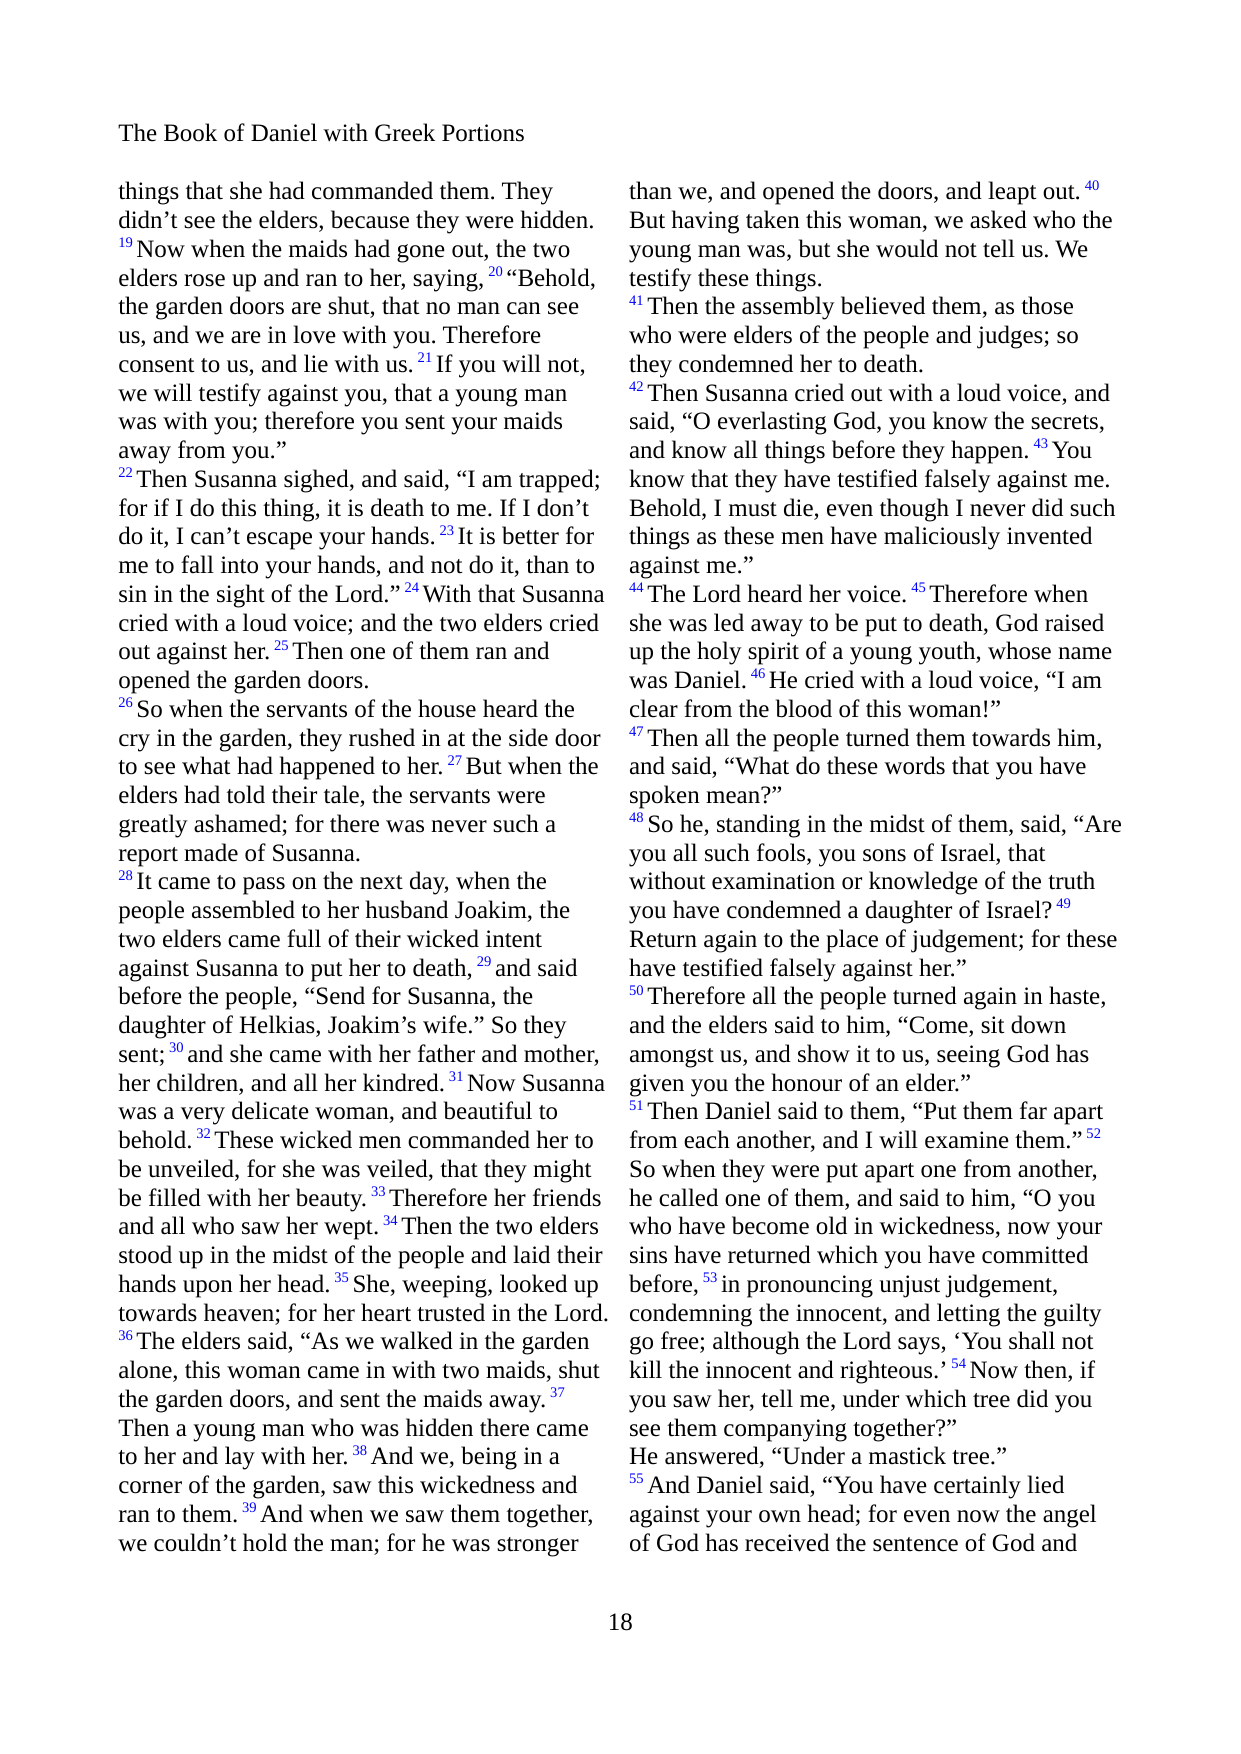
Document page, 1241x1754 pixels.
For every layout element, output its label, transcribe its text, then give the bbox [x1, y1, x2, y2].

text than we, and opened the doors, and leapt out. 40 But having taken this woman, we asked who the young man was, but she would not tell us. We testify these things. [629, 176, 1122, 291]
text 26 So when the servants of the house heard the cry in the garden, they rushed in at the side door to see what had happened to her. 27 But when the elders had told their tale, the servants were greatly ashamed; for there was never such a report made of Susanna. [118, 694, 611, 866]
text 50 Therefore all the people turned again in haste, and the elders said to him, “Come, sit down amongst us, and show it to us, seeing God has given you the honour of an elder.” [629, 981, 1122, 1096]
text things that she had commanded them. They didn’t see the elders, because they were hidden. [118, 176, 611, 234]
text 36 The elders said, “As we walked in the garden alone, this woman came in with two maids, shut the garden doors, and sent the maids away. 37 Then a young man who was hidden there came to her and lay with her. 38 And we, being in a corner of the garden, saw this wickedness and ran to them. 39 And when we saw them together, we couldn’t hold the man; for he was stronger [118, 1326, 611, 1556]
text 41 Then the assembly believed them, as those who were elders of the people and judges; so they condemned her to death. [629, 291, 1122, 378]
text 19 Now when the maids had gone out, the two elders rose up and ran to her, saying, 20 “Behold, the garden doors are shut, that no man can see us, and we are in love with you. Therefore consent to us, and lie with us. 21 If you will not, we will testify against you, that a young man was with you; therefore you sent your maids away from you.” [118, 234, 611, 464]
text 51 Then Daniel said to them, “Put them far apart from each another, and I will examine them.” 52 So when they were put apart one from another, he called one of them, and said to him, “O you who have become old in wickedness, now your sins have returned which you have committed before, 53 in pronouncing unjust judgement, condemning the innocent, and letting the guilty go free; although the Lord says, ‘You shall not kill the innocent and righteous.’ 54 Now then, if you saw her, tell me, under which tree did you see them companying together?” [629, 1096, 1122, 1441]
text 47 Then all the people turned them towards him, and said, “What do these words that you have spoken mean?” [629, 723, 1122, 809]
text 48 So he, standing in the midst of them, said, “Are you all such fools, you sons of Israel, that without examination or knowledge of the truth you have condemned a daughter of Israel? 49 Return again to the place of judgement; for these have testified falsely against her.” [629, 809, 1122, 981]
text He answered, “Under a mastick tree.” [629, 1441, 1122, 1470]
text 28 It came to pass on the next day, when the people assembled to her husband Joakim, the two elders came full of their wicked intent against Susanna to put her to death, 29 and said before the people, “Send for Susanna, the daughter of Helkias, Joakim’s wife.” So they sent; 30 and she came with her father and mother, her children, and all her kindred. 31 Now Susanna was a very delicate woman, and beautiful to behold. 32 These wicked men commanded her to be unveiled, for she was veiled, that they might be filled with her beauty. 33 Therefore her friends and all who saw her wept. 34 Then the two elders stood up in the midst of the people and laid their hands upon her head. 35 She, weeping, looked up towards heaven; for her heart trusted in the Lord. [118, 866, 611, 1326]
text 22 Then Susanna sighed, and said, “I am trapped; for if I do this thing, it is death to me. If I don’t do it, I can’t escape your hands. 23 It is better for me to fall into your hands, and not do it, than to sin in the sight of the Lord.” 24 With that Susanna cried with a loud voice; and the two elders cried out against her. 25 Then one of them ran and opened the garden doors. [118, 464, 611, 694]
text 44 The Lord heard her voice. 45 Therefore when she was led away to be put to death, God raised up the holy spirit of a young youth, whose name was Daniel. 46 He cried with a loud voice, “I am clear from the blood of this woman!” [629, 579, 1122, 723]
text 55 And Daniel said, “You have certainly lied against your own head; for even now the angel of God has received the sentence of God and [629, 1470, 1122, 1556]
text 42 Then Susanna cried out with a loud voice, and said, “O everlasting God, you know the secrets, and know all things before they happen. 43 You know that they have testified falsely against me. Behold, I must die, even though I never did such things as these men have maliciously invented against me.” [629, 378, 1122, 579]
